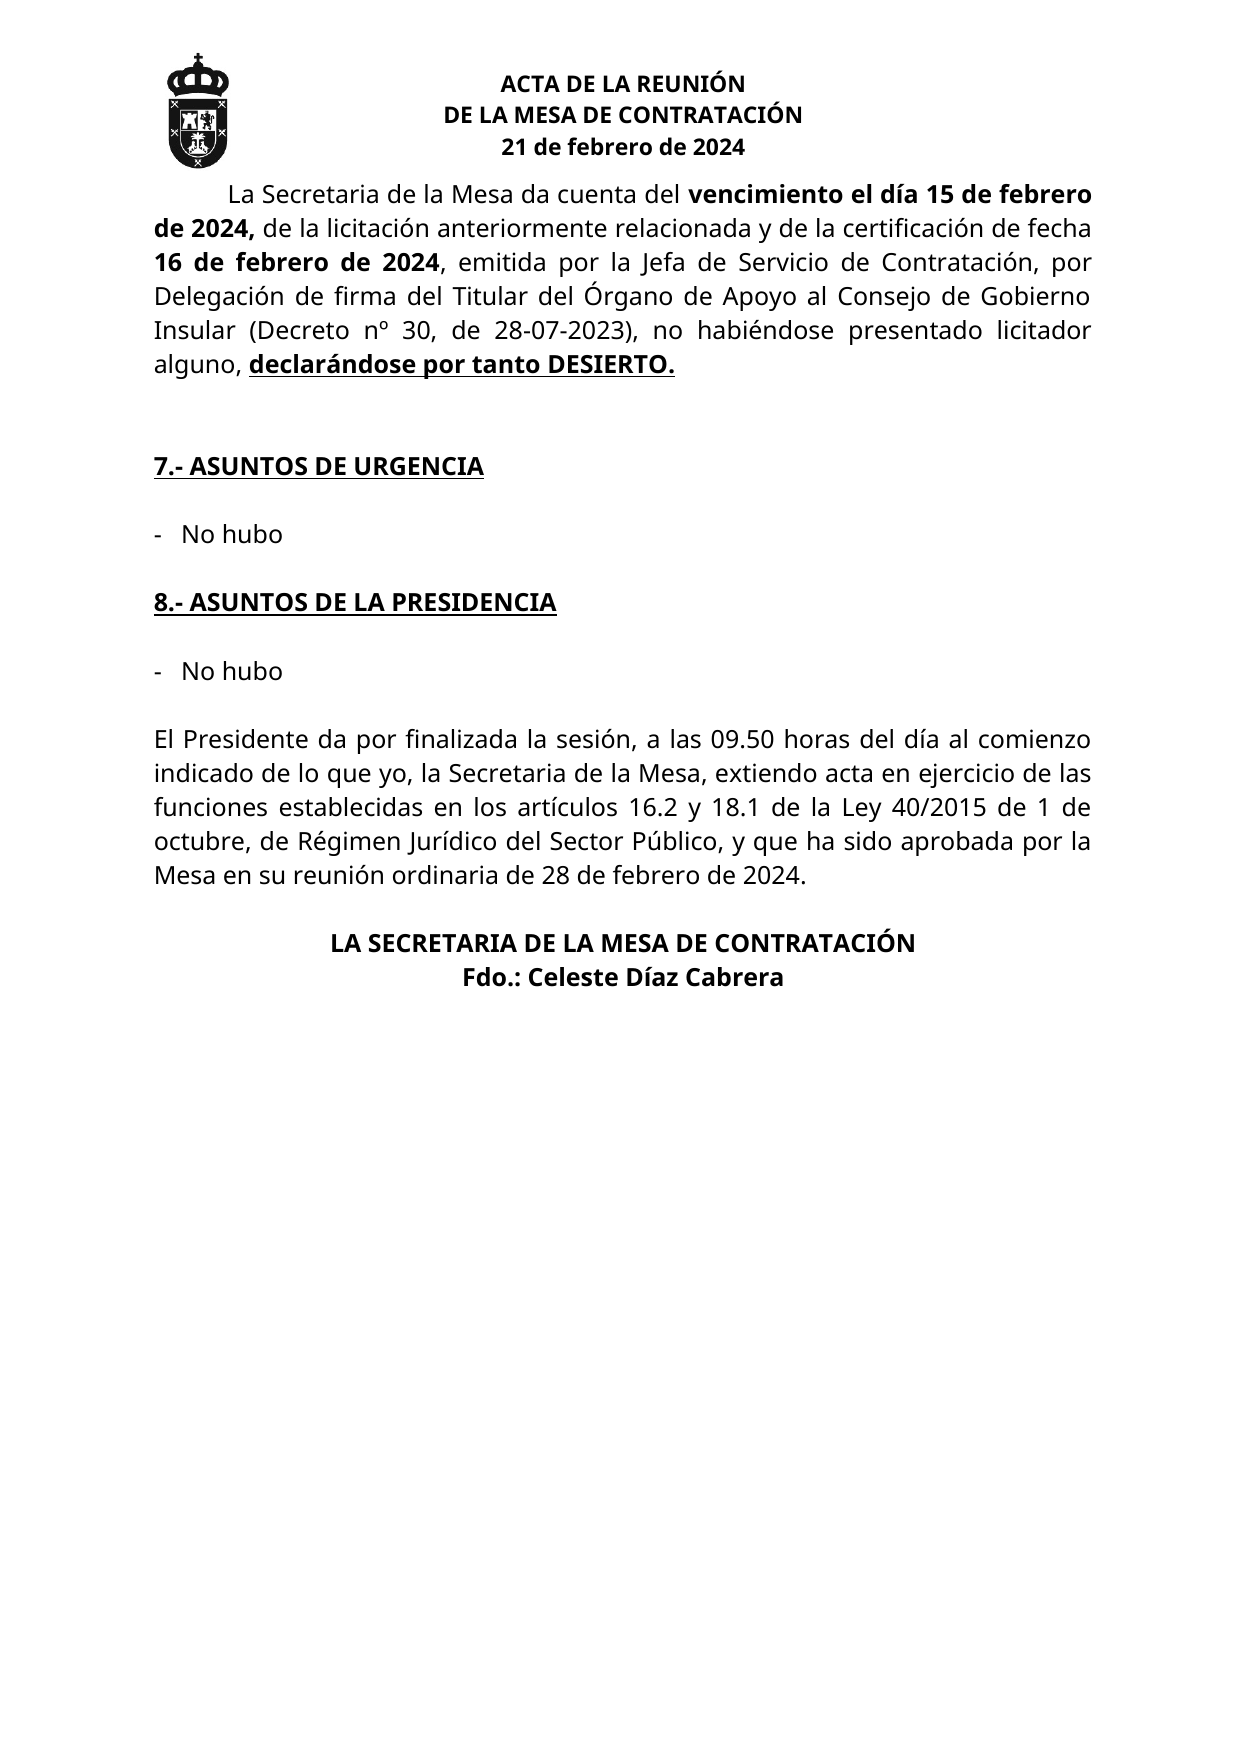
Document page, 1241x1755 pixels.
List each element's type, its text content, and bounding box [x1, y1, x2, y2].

text 8.- ASUNTOS DE LA PRESIDENCIA [153, 585, 1093, 619]
text LA SECRETARIA DE LA MESA DE CONTRATACIÓN [153, 926, 1093, 960]
text Fdo.: Celeste Díaz Cabrera [153, 960, 1093, 994]
text - No hubo [153, 517, 1093, 551]
text La Secretaria de la Mesa da cuenta del vencimiento el día 15 de febrero de 2024, de la licitación anteriormente relacionada y de la certificación de fecha 16 de febrero de 2024, emitida por la Jefa de Servicio de Contratación, por Delegación de firma del Titular del Órgano de Apoyo al Consejo de Gobierno Insular (Decreto nº 30, de 28-07-2023), no habiéndose presentado licitador alguno, declarándose por tanto desierto. [153, 176, 1093, 381]
text 7.- ASUNTOS DE URGENCIA [153, 449, 1093, 483]
text - No hubo [153, 653, 1093, 687]
text El Presidente da por finalizada la sesión, a las 09.50 horas del día al comienzo indicado de lo que yo, la Secretaria de la Mesa, extiendo acta en ejercicio de las funciones establecidas en los artículos 16.2 y 18.1 de la Ley 40/2015 de 1 de octubre, de Régimen Jurídico del Sector Público, y que ha sido aprobada por la Mesa en su reunión ordinaria de 28 de febrero de 2024. [153, 721, 1093, 892]
